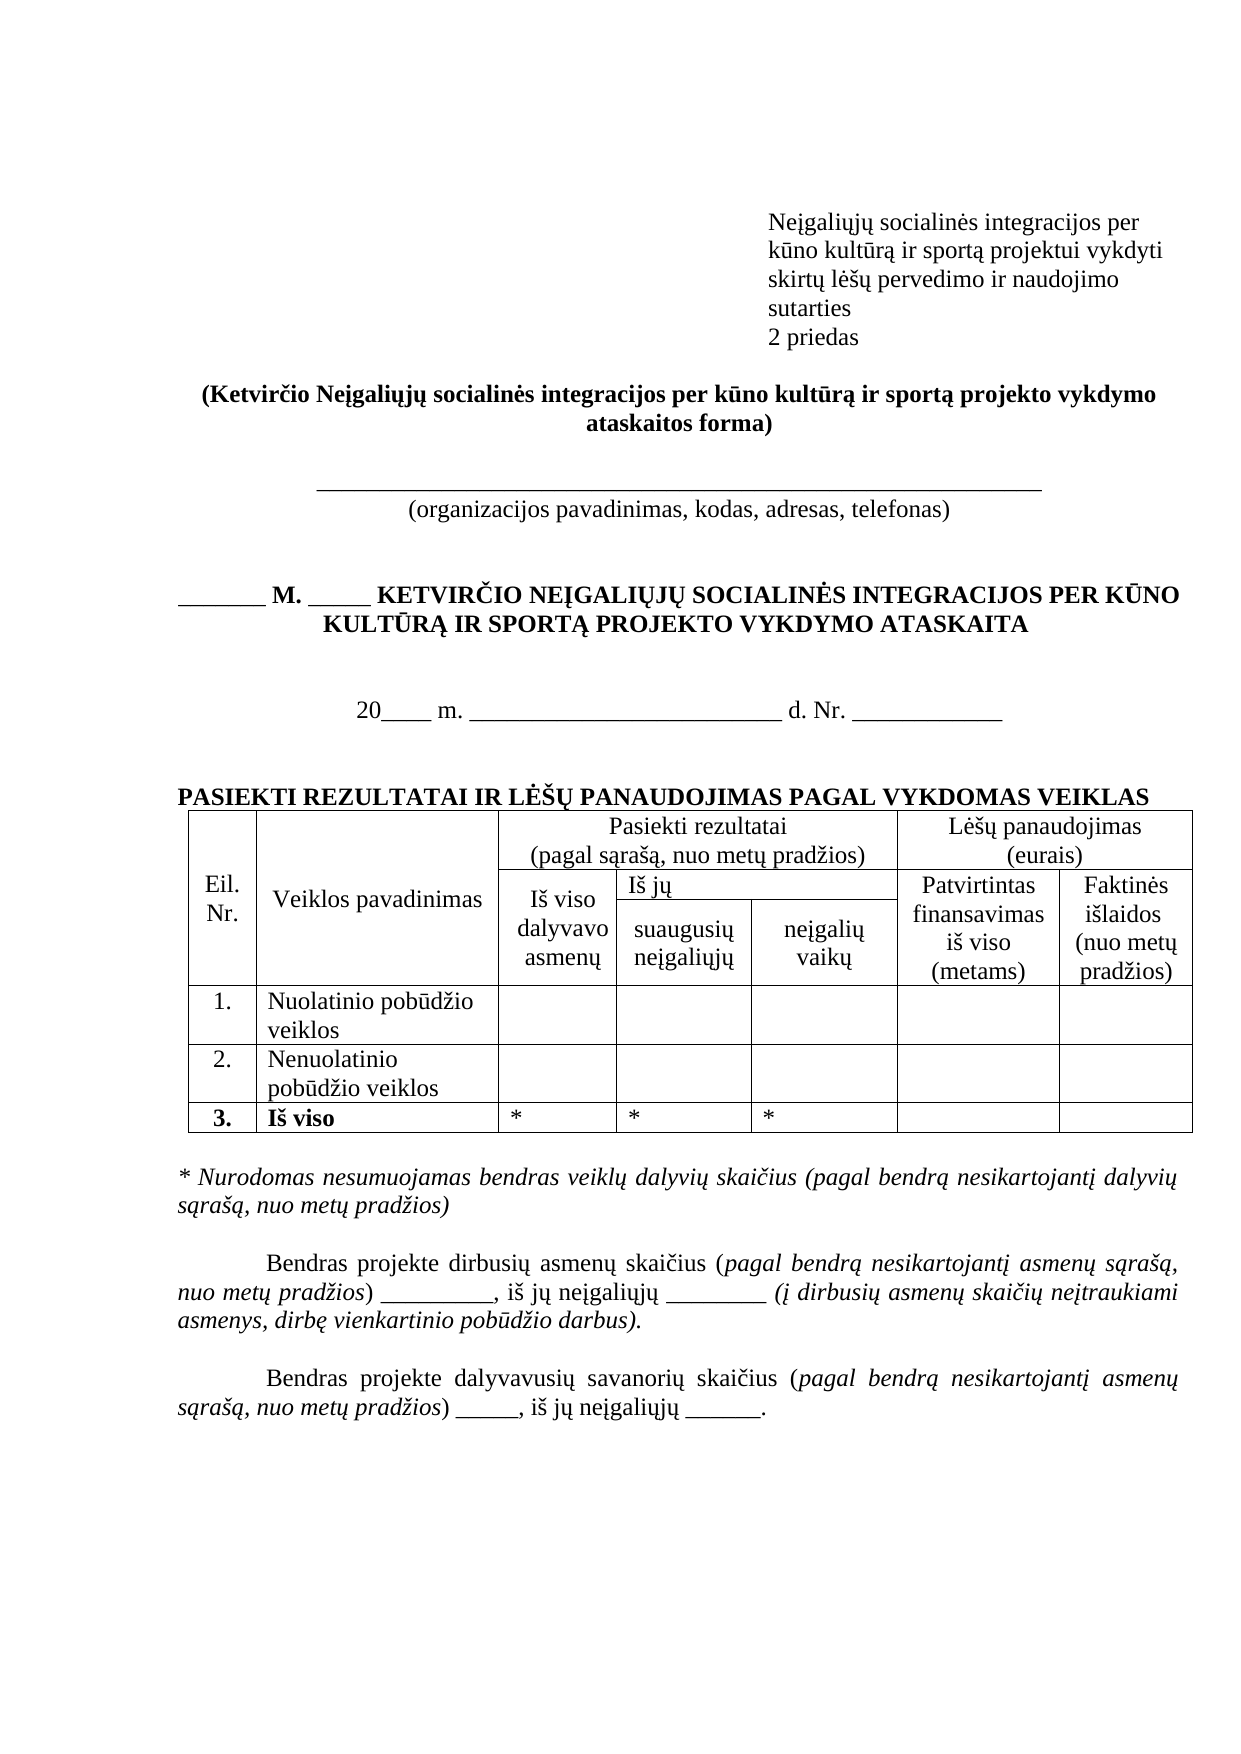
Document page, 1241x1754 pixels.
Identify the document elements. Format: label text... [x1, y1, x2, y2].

text 2 priedas [768, 322, 1181, 350]
table_cell [1060, 986, 1192, 1043]
table_cell 1. [189, 986, 256, 1043]
text (organizacijos pavadinimas, kodas, adresas, telefonas) [177, 494, 1181, 523]
text __________________________________________________________ [177, 465, 1181, 494]
table_cell [898, 986, 1059, 1043]
table_cell [1060, 1103, 1192, 1132]
table_cell [898, 1045, 1059, 1102]
table_cell 2. [189, 1045, 256, 1102]
table_header Eil.Nr. [189, 811, 256, 985]
table_cell neįgalių vaikų [752, 900, 897, 985]
text Neįgaliųjų socialinės integracijos per [768, 207, 1181, 235]
table_cell Patvirtintas finansavimas iš viso (metams) [898, 870, 1059, 985]
table_cell * [499, 1103, 616, 1132]
text skirtų lėšų pervedimo ir naudojimo sutarties [768, 264, 1181, 322]
table_header Lėšų panaudojimas (eurais) [898, 811, 1192, 869]
table_header Pasiekti rezultatai (pagal sąrašą, nuo metų pradžios) [499, 811, 897, 869]
table_cell suaugusių neįgaliųjų [617, 900, 751, 985]
table_cell [898, 1103, 1059, 1132]
table_cell Faktinės išlaidos (nuo metų pradžios) [1060, 870, 1192, 985]
table_cell [752, 1045, 897, 1102]
table_header Veiklos pavadinimas [257, 811, 498, 985]
table_cell [499, 1045, 616, 1102]
text PASIEKTI REZULTATAI IR LĖŠŲ PANAUDOJIMAS PAGAL VYKDOMAS VEIKLAS [177, 782, 1181, 810]
table_cell [1060, 1045, 1192, 1102]
table_cell Iš viso dalyvavo asmenų [499, 870, 616, 985]
table_cell Iš jų [617, 870, 897, 899]
table_cell * [752, 1103, 897, 1132]
table_cell Nenuolatinio pobūdžio veiklos [257, 1045, 498, 1102]
table_cell [617, 986, 751, 1043]
text Bendras projekte dirbusių asmenų skaičius (pagal bendrą nesikartojantį asmenų sąrašą, nuo metų pradžios) _________, iš jų neįgaliųjų ________ (į dirbusių asmenų skaičių neįtraukiami asmenys, dirbę vienkartinio pobūdžio darbus). [177, 1248, 1181, 1334]
text kūno kultūrą ir sportą projektui vykdyti [768, 235, 1181, 264]
table_cell [499, 986, 616, 1043]
table_cell 3. [189, 1103, 256, 1132]
text _______ M. _____ KETVIRČIO NEĮGALIŲJŲ SOCIALINĖS INTEGRACIJOS PER KŪNO KULTŪRĄ IR SPORTĄ PROJEKTO VYKDYMO ATASKAITA [177, 580, 1181, 638]
table_cell Iš viso [257, 1103, 498, 1132]
text Bendras projekte dalyvavusių savanorių skaičius (pagal bendrą nesikartojantį asmenų sąrašą, nuo metų pradžios) _____, iš jų neįgaliųjų ______. [177, 1363, 1181, 1420]
text (Ketvirčio Neįgaliųjų socialinės integracijos per kūno kultūrą ir sportą projekto vykdymo ataskaitos forma) [177, 379, 1181, 437]
table_cell Nuolatinio pobūdžio veiklos [257, 986, 498, 1043]
text 20____ m. _________________________ d. Nr. ____________ [177, 695, 1181, 724]
table_cell * [617, 1103, 751, 1132]
text * Nurodomas nesumuojamas bendras veiklų dalyvių skaičius (pagal bendrą nesikartojantį dalyvių sąrašą, nuo metų pradžios) [177, 1162, 1181, 1219]
table_cell [752, 986, 897, 1043]
table_cell [617, 1045, 751, 1102]
